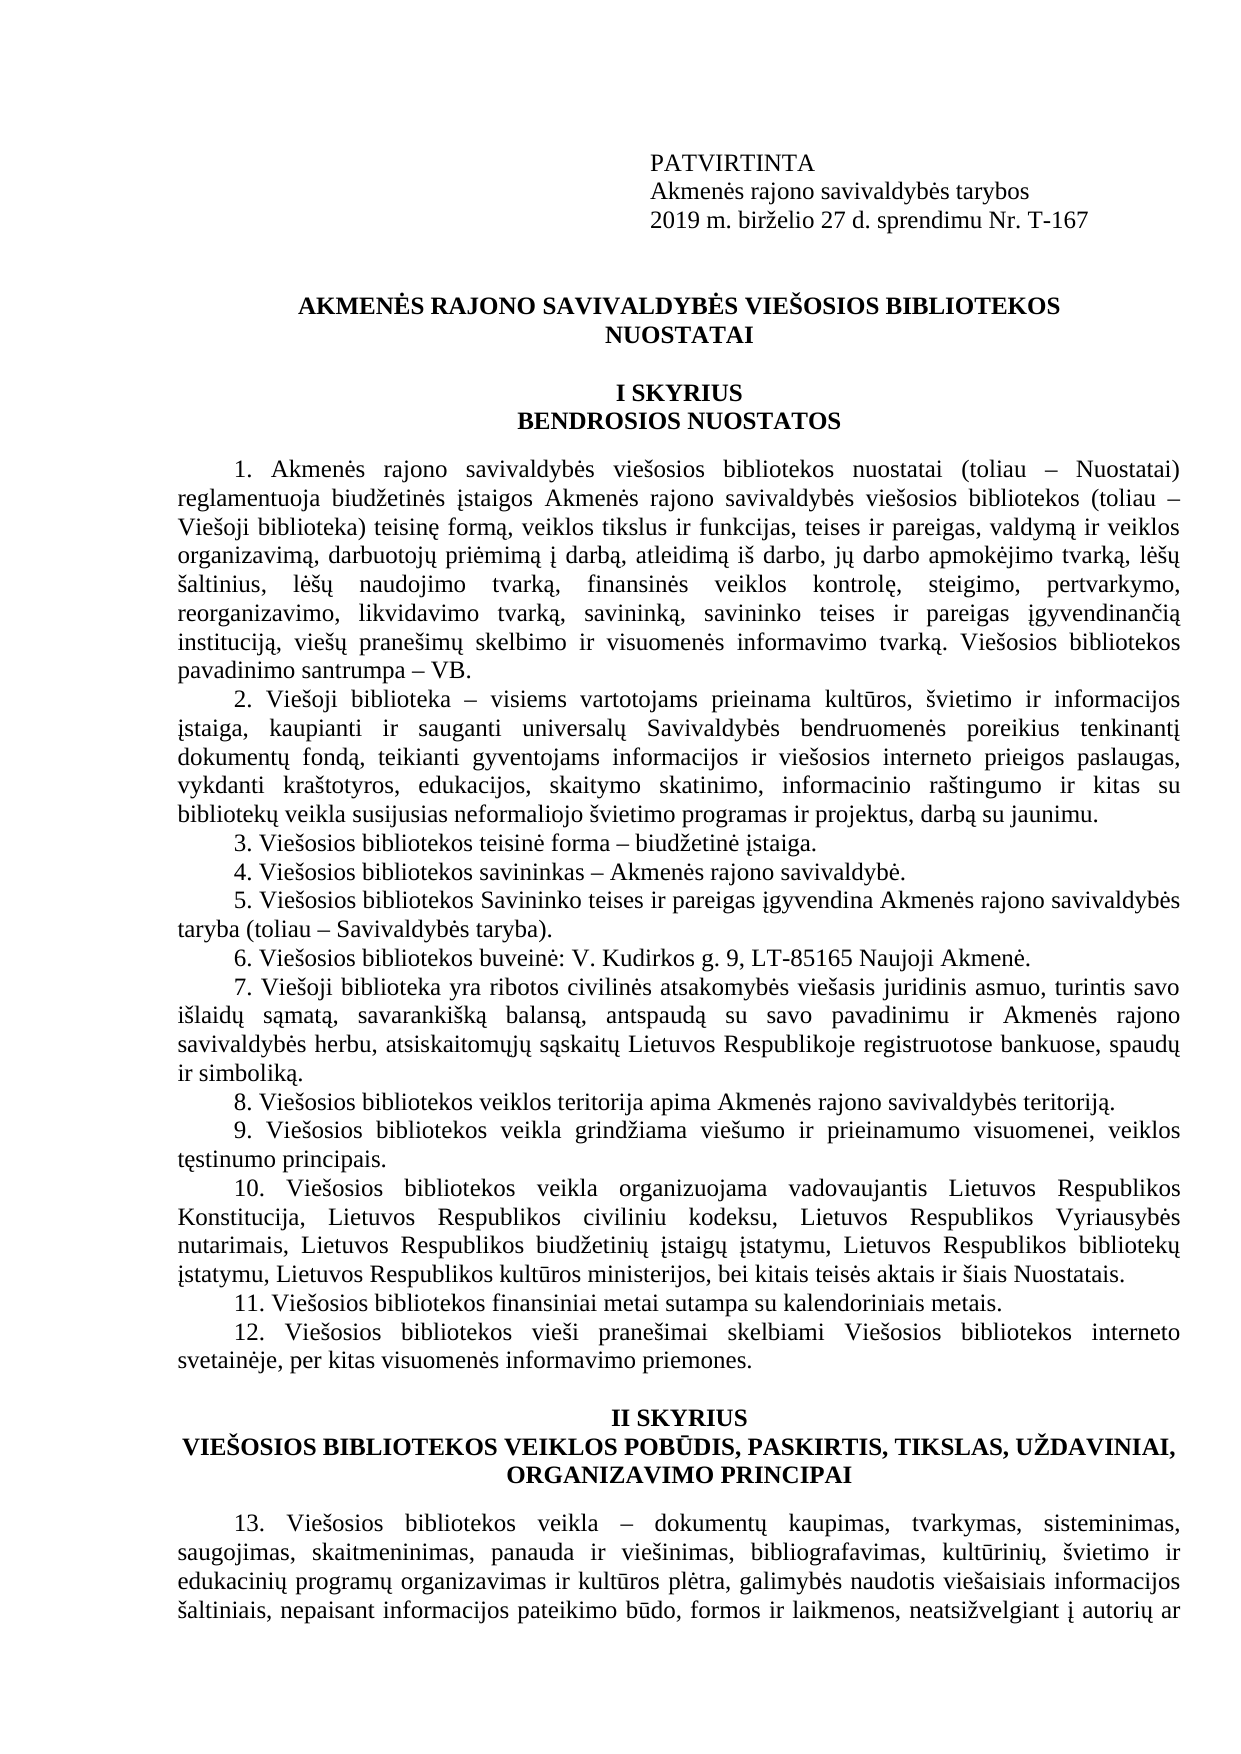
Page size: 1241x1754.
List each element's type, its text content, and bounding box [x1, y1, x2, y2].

text 8. Viešosios bibliotekos veiklos teritorija apima Akmenės rajono savivaldybės teritoriją. [177, 1087, 1181, 1116]
text Akmenės rajono savivaldybės tarybos [177, 176, 1181, 205]
text 7. Viešoji biblioteka yra ribotos civilinės atsakomybės viešasis juridinis asmuo, turintis savo išlaidų sąmatą, savarankišką balansą, antspaudą su savo pavadinimu ir Akmenės rajono savivaldybės herbu, atsiskaitomųjų sąskaitų Lietuvos Respublikoje registruotose bankuose, spaudų ir simboliką. [177, 972, 1181, 1087]
text 2019 m. birželio 27 d. sprendimu Nr. T-167 [177, 205, 1181, 234]
text 6. Viešosios bibliotekos buveinė: V. Kudirkos g. 9, LT-85165 Naujoji Akmenė. [177, 943, 1181, 972]
text 13. Viešosios bibliotekos veikla – dokumentų kaupimas, tvarkymas, sisteminimas, saugojimas, skaitmeninimas, panauda ir viešinimas, bibliografavimas, kultūrinių, švietimo ir edukacinių programų organizavimas ir kultūros plėtra, galimybės naudotis viešaisiais informacijos šaltiniais, nepaisant informacijos pateikimo būdo, formos ir laikmenos, neatsižvelgiant į autorių ar [177, 1508, 1181, 1623]
text 11. Viešosios bibliotekos finansiniai metai sutampa su kalendoriniais metais. [177, 1288, 1181, 1317]
text II SKYRIUS [177, 1403, 1181, 1432]
text NUOSTATAI [177, 320, 1181, 349]
text 9. Viešosios bibliotekos veikla grindžiama viešumo ir prieinamumo visuomenei, veiklos tęstinumo principais. [177, 1116, 1181, 1173]
text I SKYRIUS [177, 378, 1181, 406]
text PATVIRTINTA [177, 148, 1181, 176]
text 2. Viešoji biblioteka – visiems vartotojams prieinama kultūros, švietimo ir informacijos įstaiga, kaupianti ir sauganti universalų Savivaldybės bendruomenės poreikius tenkinantį dokumentų fondą, teikianti gyventojams informacijos ir viešosios interneto prieigos paslaugas, vykdanti kraštotyros, edukacijos, skaitymo skatinimo, informacinio raštingumo ir kitas su bibliotekų veikla susijusias neformaliojo švietimo programas ir projektus, darbą su jaunimu. [177, 684, 1181, 828]
text BENDROSIOS NUOSTATOS [177, 406, 1181, 435]
text 10. Viešosios bibliotekos veikla organizuojama vadovaujantis Lietuvos Respublikos Konstitucija, Lietuvos Respublikos civiliniu kodeksu, Lietuvos Respublikos Vyriausybės nutarimais, Lietuvos Respublikos biudžetinių įstaigų įstatymu, Lietuvos Respublikos bibliotekų įstatymu, Lietuvos Respublikos kultūros ministerijos, bei kitais teisės aktais ir šiais Nuostatais. [177, 1173, 1181, 1288]
text VIEŠOSIOS BIBLIOTEKOS VEIKLOS POBŪDIS, PASKIRTIS, TIKSLAS, UŽDAVINIAI, ORGANIZAVIMO PRINCIPAI [177, 1432, 1181, 1489]
text 1. Akmenės rajono savivaldybės viešosios bibliotekos nuostatai (toliau – Nuostatai) reglamentuoja biudžetinės įstaigos Akmenės rajono savivaldybės viešosios bibliotekos (toliau – Viešoji biblioteka) teisinę formą, veiklos tikslus ir funkcijas, teises ir pareigas, valdymą ir veiklos organizavimą, darbuotojų priėmimą į darbą, atleidimą iš darbo, jų darbo apmokėjimo tvarką, lėšų šaltinius, lėšų naudojimo tvarką, finansinės veiklos kontrolę, steigimo, pertvarkymo, reorganizavimo, likvidavimo tvarką, savininką, savininko teises ir pareigas įgyvendinančią instituciją, viešų pranešimų skelbimo ir visuomenės informavimo tvarką. Viešosios bibliotekos pavadinimo santrumpa – VB. [177, 454, 1181, 684]
text 5. Viešosios bibliotekos Savininko teises ir pareigas įgyvendina Akmenės rajono savivaldybės taryba (toliau – Savivaldybės taryba). [177, 886, 1181, 943]
text AKMENĖS RAJONO SAVIVALDYBĖS VIEŠOSIOS BIBLIOTEKOS [177, 291, 1181, 320]
text 3. Viešosios bibliotekos teisinė forma – biudžetinė įstaiga. [177, 828, 1181, 857]
text 4. Viešosios bibliotekos savininkas – Akmenės rajono savivaldybė. [177, 857, 1181, 886]
text 12. Viešosios bibliotekos vieši pranešimai skelbiami Viešosios bibliotekos interneto svetainėje, per kitas visuomenės informavimo priemones. [177, 1317, 1181, 1374]
